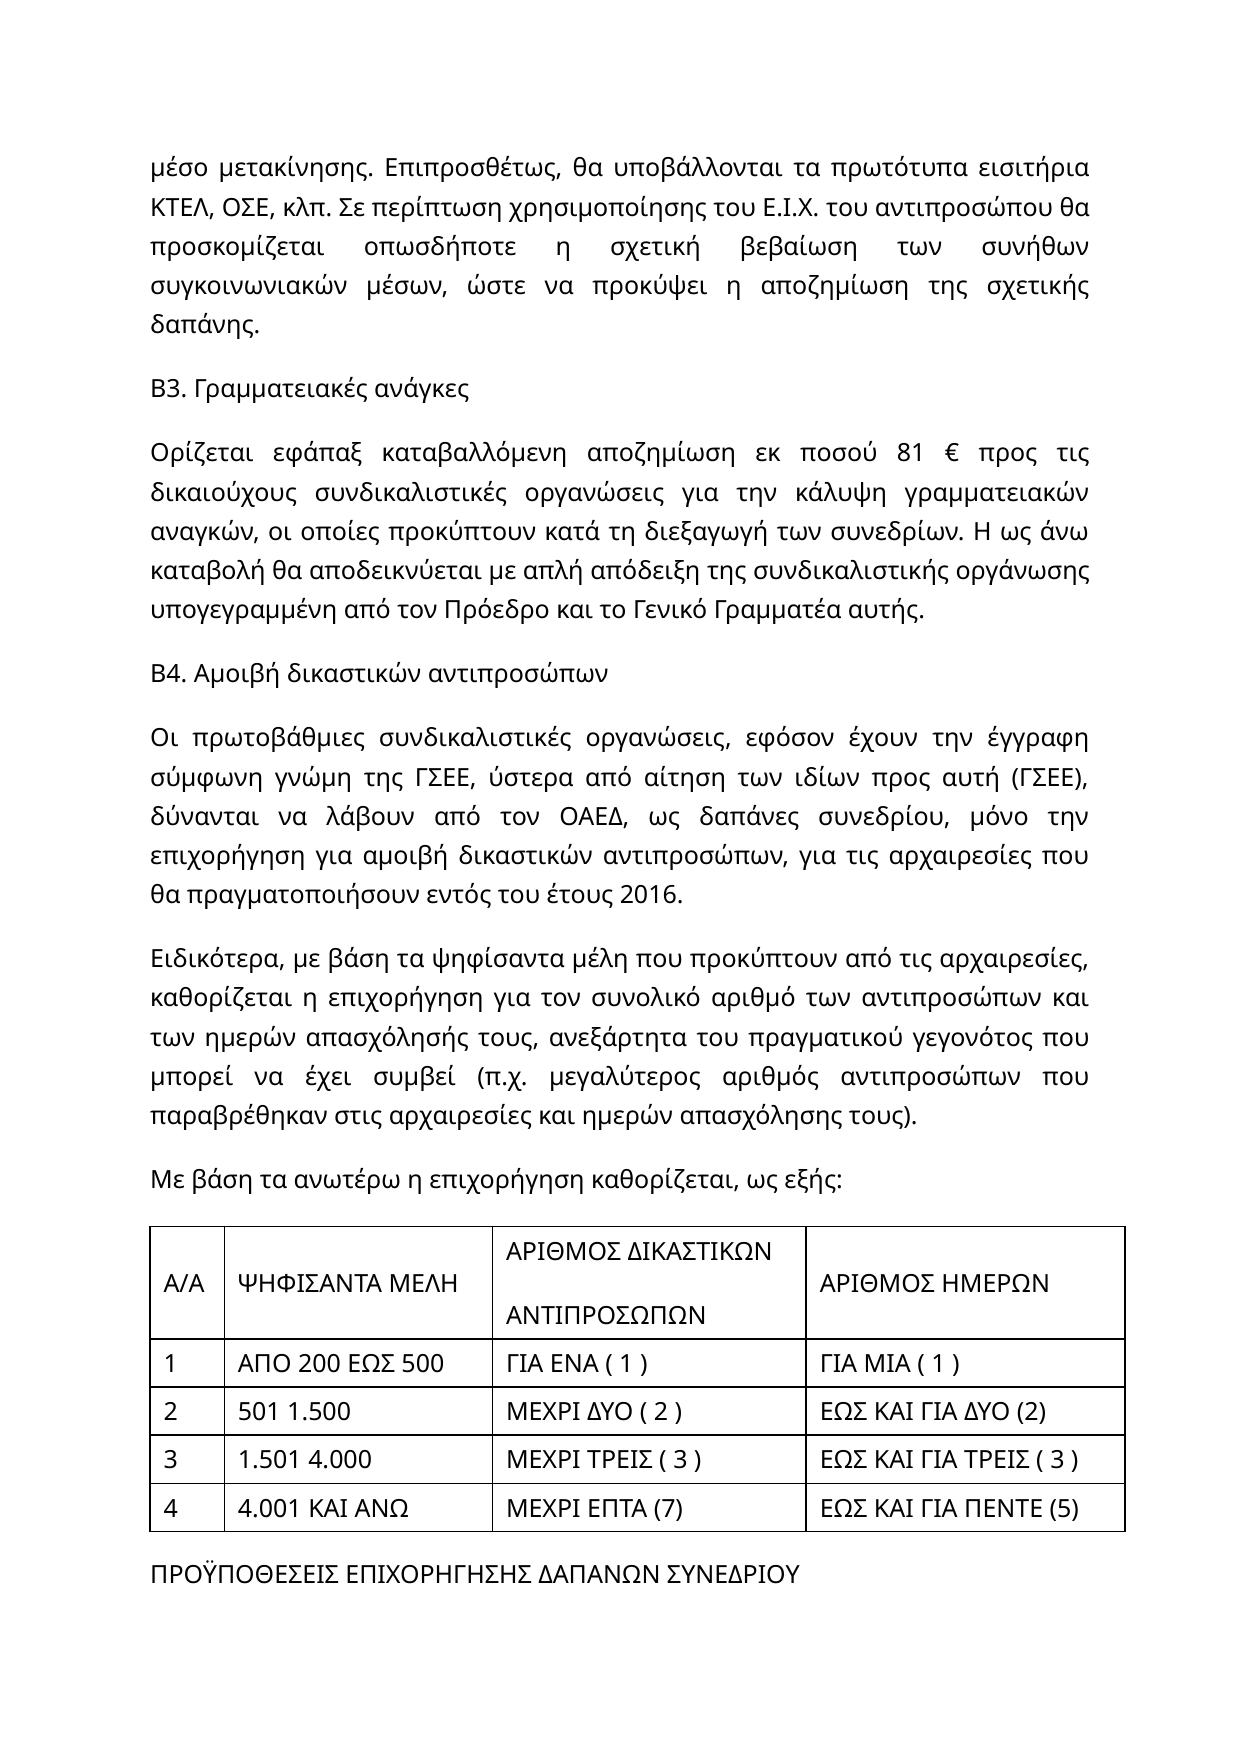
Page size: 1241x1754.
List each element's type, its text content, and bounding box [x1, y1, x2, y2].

table_cell 4.001 ΚΑΙ ΑΝΩ [225, 1484, 492, 1531]
table_cell ΕΩΣ ΚΑΙ ΓΙΑ ΠΕΝΤΕ (5) [807, 1484, 1124, 1531]
text ΠΡΟΫΠΟΘΕΣΕΙΣ ΕΠΙΧΟΡΗΓΗΣΗΣ ΔΑΠΑΝΩΝ ΣΥΝΕΔΡΙΟΥ [150, 1557, 1090, 1591]
text μέσο μετακίνησης. Επιπροσθέτως, θα υποβάλλονται τα πρωτότυπα εισιτήρια ΚΤΕΛ, ΟΣΕ, κλπ. Σε περίπτωση χρησιμοποίησης του Ε.Ι.Χ. του αντιπροσώπου θα προσκομίζεται οπωσδήποτε η σχετική βεβαίωση των συνήθων συγκοινωνιακών μέσων, ώστε να προκύψει η αποζημίωση της σχετικής δαπάνης. [150, 150, 1090, 341]
table_header ΑΡΙΘΜΟΣ ΗΜΕΡΩΝ [807, 1227, 1124, 1338]
text Ειδικότερα, με βάση τα ψηφίσαντα μέλη που προκύπτουν από τις αρχαιρεσίες, καθορίζεται η επιχορήγηση για τον συνολικό αριθμό των αντιπροσώπων και των ημερών απασχόλησής τους, ανεξάρτητα του πραγματικού γεγονότος που μπορεί να έχει συμβεί (π.χ. μεγαλύτερος αριθμός αντιπροσώπων που παραβρέθηκαν στις αρχαιρεσίες και ημερών απασχόλησης τους). [150, 941, 1090, 1132]
table_cell 2 [151, 1388, 224, 1434]
table_cell 1 [151, 1340, 224, 1386]
text Οι πρωτοβάθμιες συνδικαλιστικές οργανώσεις, εφόσον έχουν την έγγραφη σύμφωνη γνώμη της ΓΣΕΕ, ύστερα από αίτηση των ιδίων προς αυτή (ΓΣΕΕ), δύνανται να λάβουν από τον ΟΑΕΔ, ως δαπάνες συνεδρίου, μόνο την επιχορήγηση για αμοιβή δικαστικών αντιπροσώπων, για τις αρχαιρεσίες που θα πραγματοποιήσουν εντός του έτους 2016. [150, 720, 1090, 911]
text Ορίζεται εφάπαξ καταβαλλόμενη αποζημίωση εκ ποσού 81 € προς τις δικαιούχους συνδικαλιστικές οργανώσεις για την κάλυψη γραμματειακών αναγκών, οι οποίες προκύπτουν κατά τη διεξαγωγή των συνεδρίων. Η ως άνω καταβολή θα αποδεικνύεται με απλή απόδειξη της συνδικαλιστικής οργάνωσης υπογεγραμμένη από τον Πρόεδρο και το Γενικό Γραμματέα αυτής. [150, 435, 1090, 626]
table_cell 501 1.500 [225, 1388, 492, 1434]
table_cell 1.501 4.000 [225, 1436, 492, 1482]
table_header Α/Α [151, 1227, 224, 1338]
text B4. Αμοιβή δικαστικών αντιπροσώπων [150, 656, 1090, 690]
table_cell ΑΠΟ 200 ΕΩΣ 500 [225, 1340, 492, 1386]
table_cell ΕΩΣ ΚΑΙ ΓΙΑ ΤΡΕΙΣ ( 3 ) [807, 1436, 1124, 1482]
table_cell ΓΙΑ ΕΝΑ ( 1 ) [493, 1340, 805, 1386]
table_cell ΜΕΧΡΙ ΤΡΕΙΣ ( 3 ) [493, 1436, 805, 1482]
text Β3. Γραμματειακές ανάγκες [150, 371, 1090, 405]
table_cell ΜΕΧΡΙ ΔΥΟ ( 2 ) [493, 1388, 805, 1434]
table_header ΨΗΦΙΣΑΝΤΑ ΜΕΛΗ [225, 1227, 492, 1338]
table_header ΑΡΙΘΜΟΣ ΔΙΚΑΣΤΙΚΩΝ ΑΝΤΙΠΡΟΣΩΠΩΝ [493, 1227, 805, 1338]
table_cell ΓΙΑ ΜΙΑ ( 1 ) [807, 1340, 1124, 1386]
text Με βάση τα ανωτέρω η επιχορήγηση καθορίζεται, ως εξής: [150, 1162, 1090, 1196]
table_cell 3 [151, 1436, 224, 1482]
table_cell 4 [151, 1484, 224, 1531]
table_cell ΕΩΣ ΚΑΙ ΓΙΑ ΔΥΟ (2) [807, 1388, 1124, 1434]
table_cell ΜΕΧΡΙ ΕΠΤΑ (7) [493, 1484, 805, 1531]
